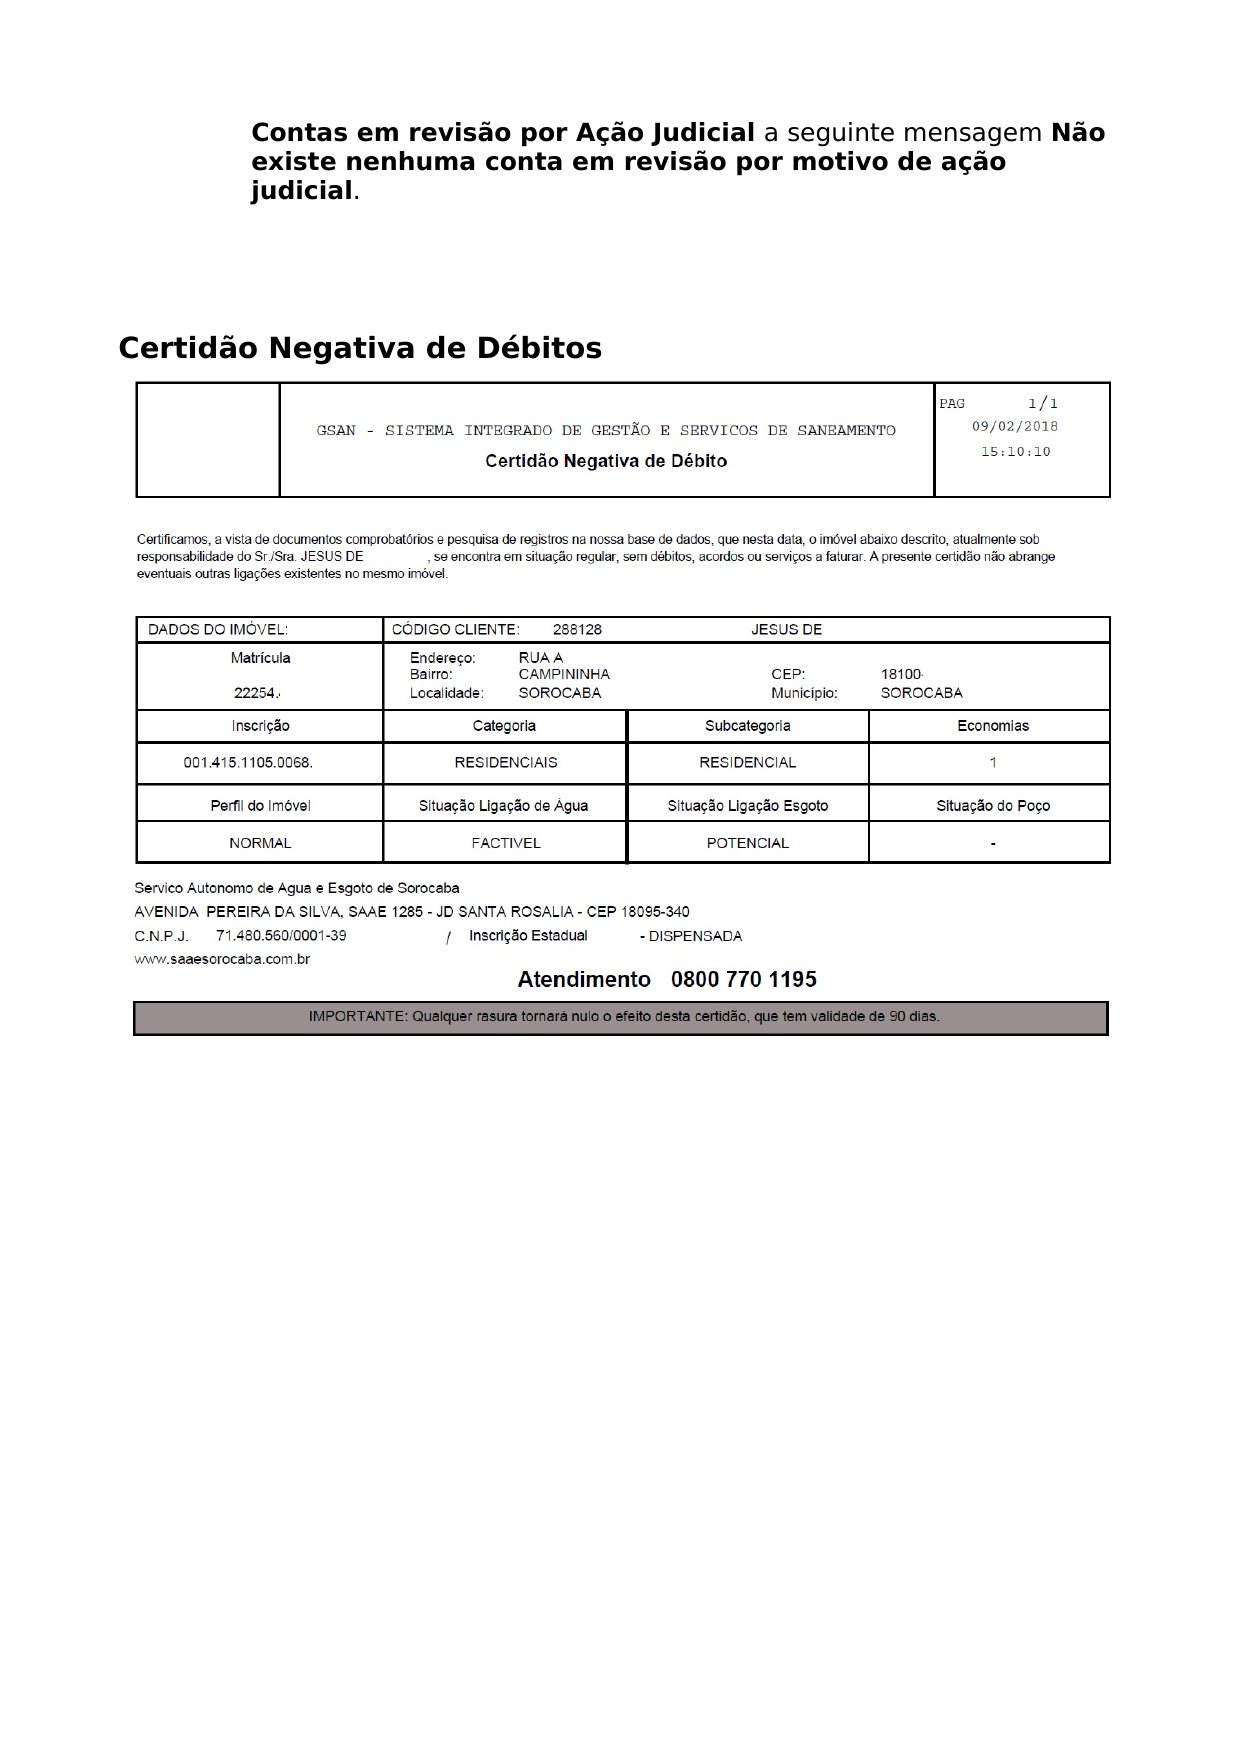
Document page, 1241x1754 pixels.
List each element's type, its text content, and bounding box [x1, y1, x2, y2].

picture [118, 377, 1123, 1060]
list Contas em revisão por Ação Judicial a seguinte mensagem Não existe nenhuma conta em revisão por motivo de ação judicial. [236, 118, 1122, 206]
subtitle Certidão Negativa de Débitos [118, 331, 1122, 365]
